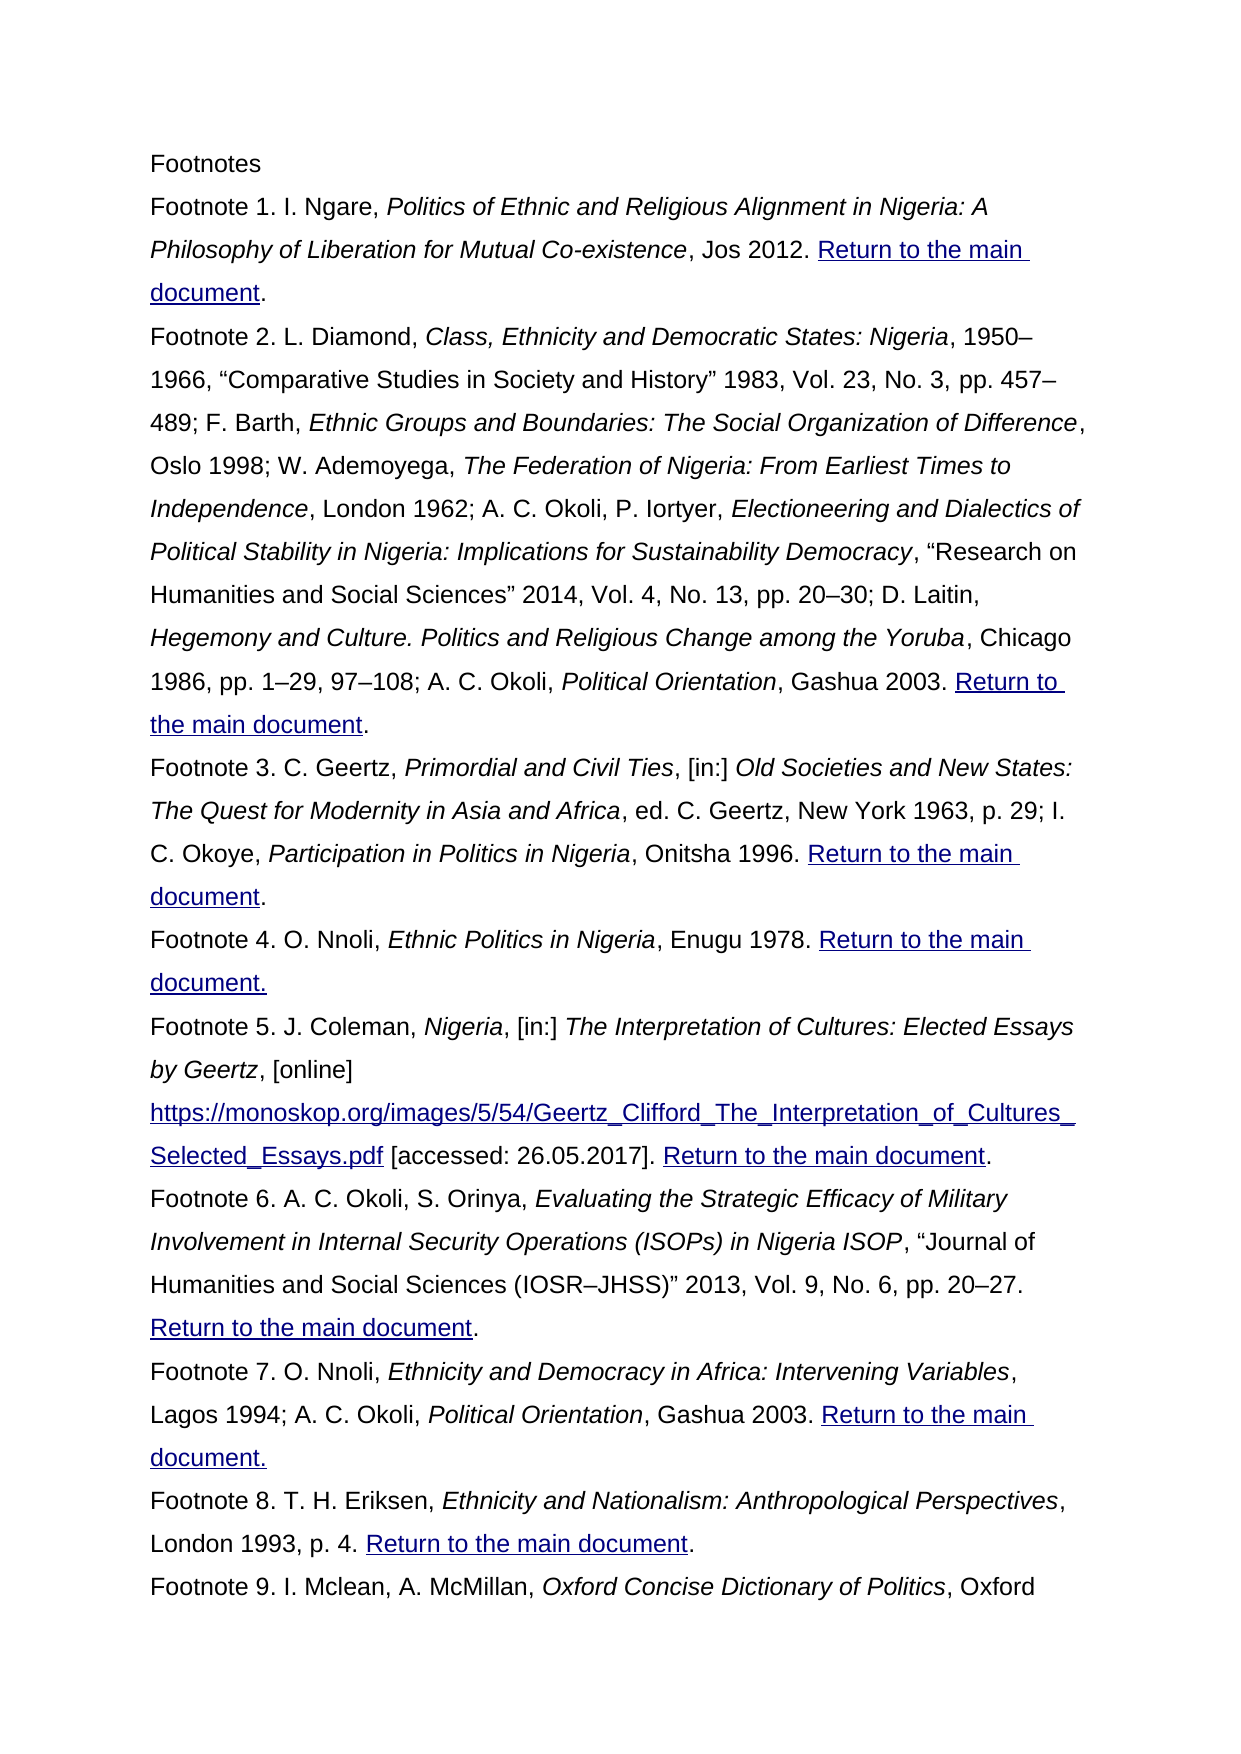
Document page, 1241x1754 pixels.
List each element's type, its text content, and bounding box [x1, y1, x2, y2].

subtitle Footnotes [150, 149, 1091, 178]
text Footnote 2. L. Diamond, Class, Ethnicity and Democratic States: Nigeria, 1950–1966, “Comparative Studies in Society and History” 1983, Vol. 23, No. 3, pp. 457–489; F. Barth, Ethnic Groups and Boundaries: The Social Organization of Difference, Oslo 1998; W. Ademoyega, The Federation of Nigeria: From Earliest Times to Independence, London 1962; A. C. Okoli, P. Iortyer, Electioneering and Dialectics of Political Stability in Nigeria: Implications for Sustainability Democracy, “Research on Humanities and Social Sciences” 2014, Vol. 4, No. 13, pp. 20–30; D. Laitin, Hegemony and Culture. Politics and Religious Change among the Yoruba, Chicago 1986, pp. 1–29, 97–108; A. C. Okoli, Political Orientation, Gashua 2003. Return to the main document. [150, 321, 1091, 738]
text Footnote 8. T. H. Eriksen, Ethnicity and Nationalism: Anthropological Perspectives, London 1993, p. 4. Return to the main document. [150, 1486, 1091, 1558]
text Footnote 9. I. Mclean, A. McMillan, Oxford Concise Dictionary of Politics, Oxford [150, 1572, 1091, 1601]
text Footnote 4. O. Nnoli, Ethnic Politics in Nigeria, Enugu 1978. Return to the main document. [150, 925, 1091, 997]
text Footnote 1. I. Ngare, Politics of Ethnic and Religious Alignment in Nigeria: A Philosophy of Liberation for Mutual Co-existence, Jos 2012. Return to the main document. [150, 192, 1091, 307]
text Footnote 5. J. Coleman, Nigeria, [in:] The Interpretation of Cultures: Elected Essays by Geertz, [online] https://monoskop.org/images/5/54/Geertz_Clifford_The_Interpretation_of_Cultures_Selected_Essays.pdf [accessed: 26.05.2017]. Return to the main document. [150, 1011, 1091, 1169]
text Footnote 3. C. Geertz, Primordial and Civil Ties, [in:] Old Societies and New States: The Quest for Modernity in Asia and Africa, ed. C. Geertz, New York 1963, p. 29; I. C. Okoye, Participation in Politics in Nigeria, Onitsha 1996. Return to the main document. [150, 753, 1091, 911]
text Footnote 7. O. Nnoli, Ethnicity and Democracy in Africa: Intervening Variables, Lagos 1994; A. C. Okoli, Political Orientation, Gashua 2003. Return to the main document. [150, 1356, 1091, 1471]
text Footnote 6. A. C. Okoli, S. Orinya, Evaluating the Strategic Efficacy of Military Involvement in Internal Security Operations (ISOPs) in Nigeria ISOP, “Journal of Humanities and Social Sciences (IOSR–JHSS)” 2013, Vol. 9, No. 6, pp. 20–27. Return to the main document. [150, 1184, 1091, 1342]
